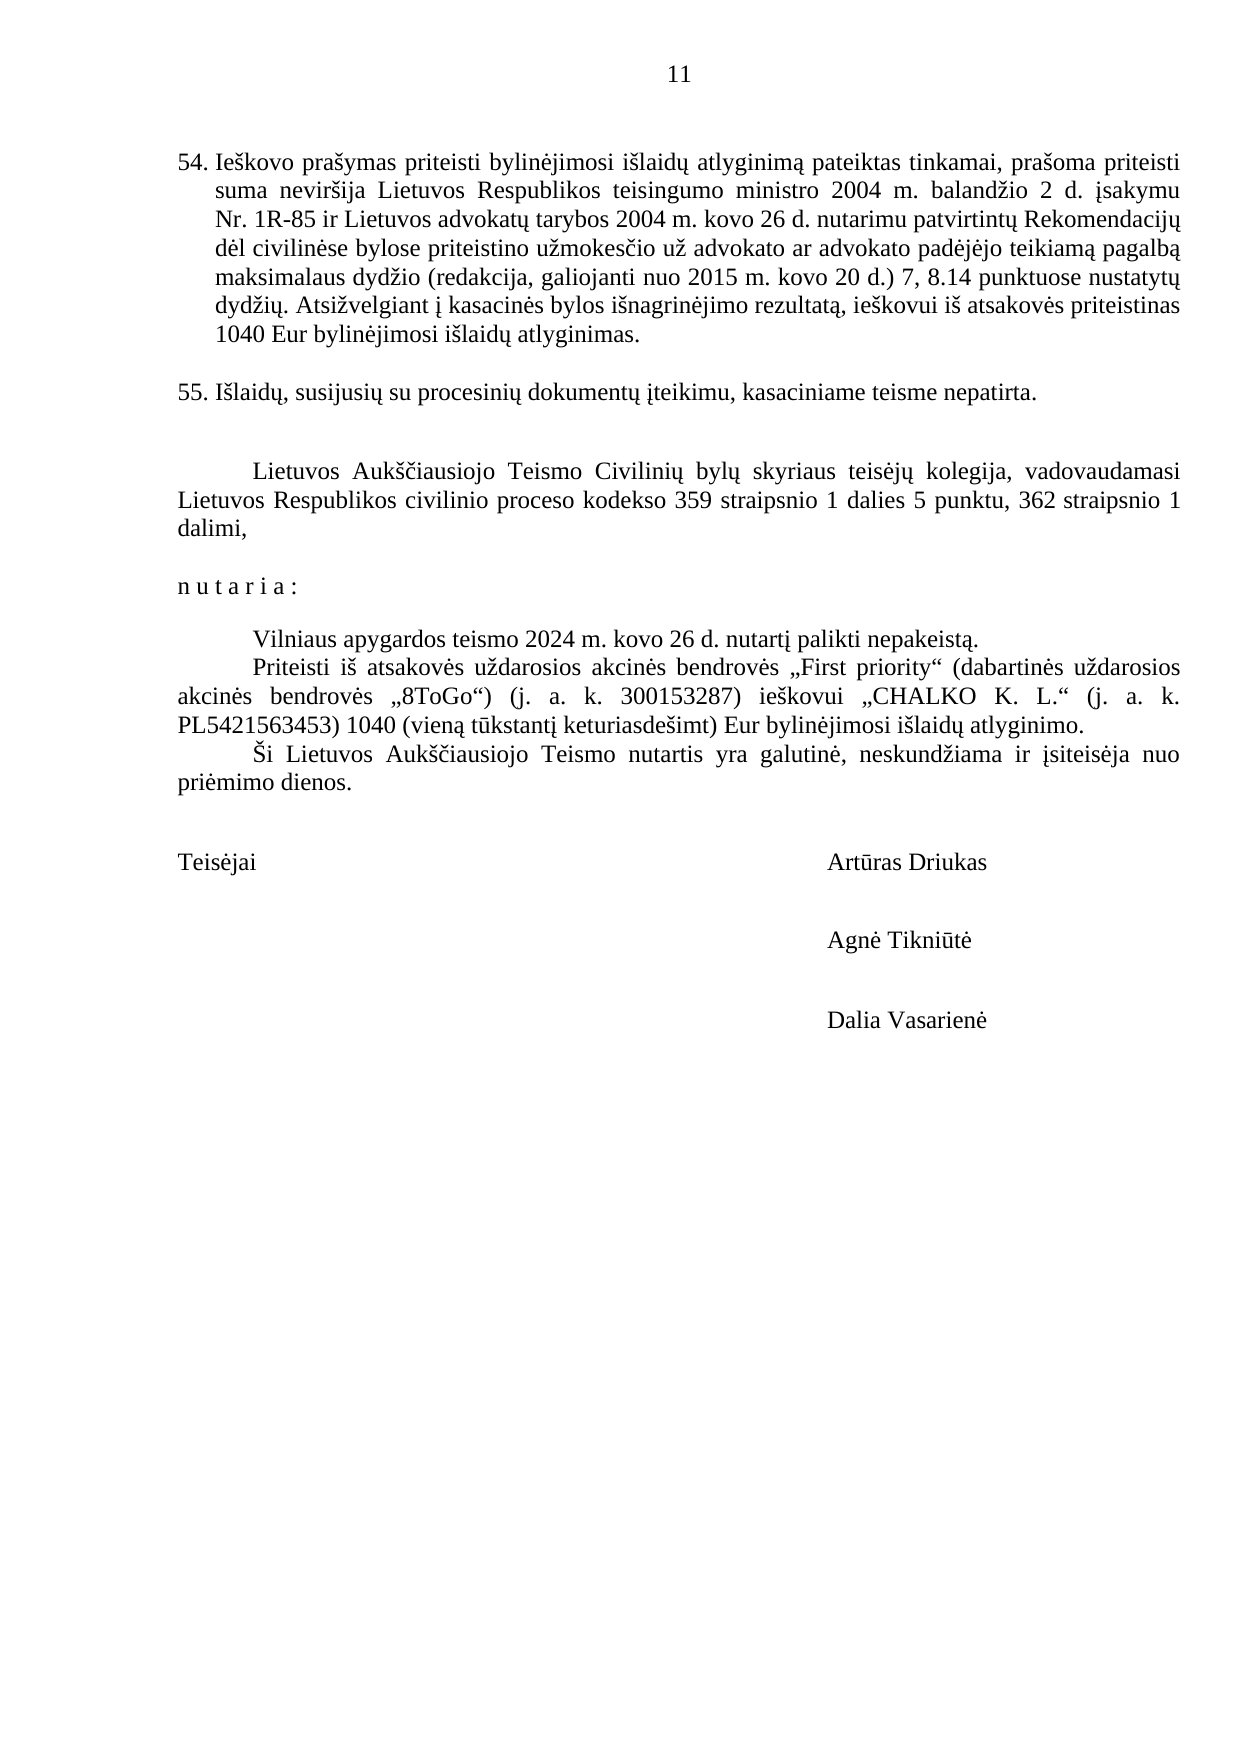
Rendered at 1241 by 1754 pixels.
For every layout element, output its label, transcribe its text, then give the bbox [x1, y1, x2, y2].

text 55. Išlaidų, susijusių su procesinių dokumentų įteikimu, kasaciniame teisme nepatirta. [177, 377, 1181, 406]
text Dalia Vasarienė [177, 1005, 1181, 1033]
text Agnė Tikniūtė [177, 926, 1181, 954]
text 54. Ieškovo prašymas priteisti bylinėjimosi išlaidų atlyginimą pateiktas tinkamai, prašoma priteisti suma neviršija Lietuvos Respublikos teisingumo ministro 2004 m. balandžio 2 d. įsakymu Nr. 1R-85 ir Lietuvos advokatų tarybos 2004 m. kovo 26 d. nutarimu patvirtintų Rekomendacijų dėl civilinėse bylose priteistino užmokesčio už advokato ar advokato padėjėjo teikiamą pagalbą maksimalaus dydžio (redakcija, galiojanti nuo 2015 m. kovo 20 d.) 7, 8.14 punktuose nustatytų dydžių. Atsižvelgiant į kasacinės bylos išnagrinėjimo rezultatą, ieškovui iš atsakovės priteistinas 1040 Eur bylinėjimosi išlaidų atlyginimas. [177, 147, 1181, 348]
text Ši Lietuvos Aukščiausiojo Teismo nutartis yra galutinė, neskundžiama ir įsiteisėja nuo priėmimo dienos. [177, 739, 1181, 796]
text Vilniaus apygardos teismo 2024 m. kovo 26 d. nutartį palikti nepakeistą. [177, 624, 1181, 652]
text Priteisti iš atsakovės uždarosios akcinės bendrovės „First priority“ (dabartinės uždarosios akcinės bendrovės „8ToGo“) (j. a. k. 300153287) ieškovui „CHALKO K. L.“ (j. a. k. PL5421563453) 1040 (vieną tūkstantį keturiasdešimt) Eur bylinėjimosi išlaidų atlyginimo. [177, 652, 1181, 739]
text Lietuvos Aukščiausiojo Teismo Civilinių bylų skyriaus teisėjų kolegija, vadovaudamasi Lietuvos Respublikos civilinio proceso kodekso 359 straipsnio 1 dalies 5 punktu, 362 straipsnio 1 dalimi, [177, 456, 1181, 542]
text Teisėjai Artūras Driukas [177, 847, 1181, 875]
text n u t a r i a : [177, 571, 1181, 600]
